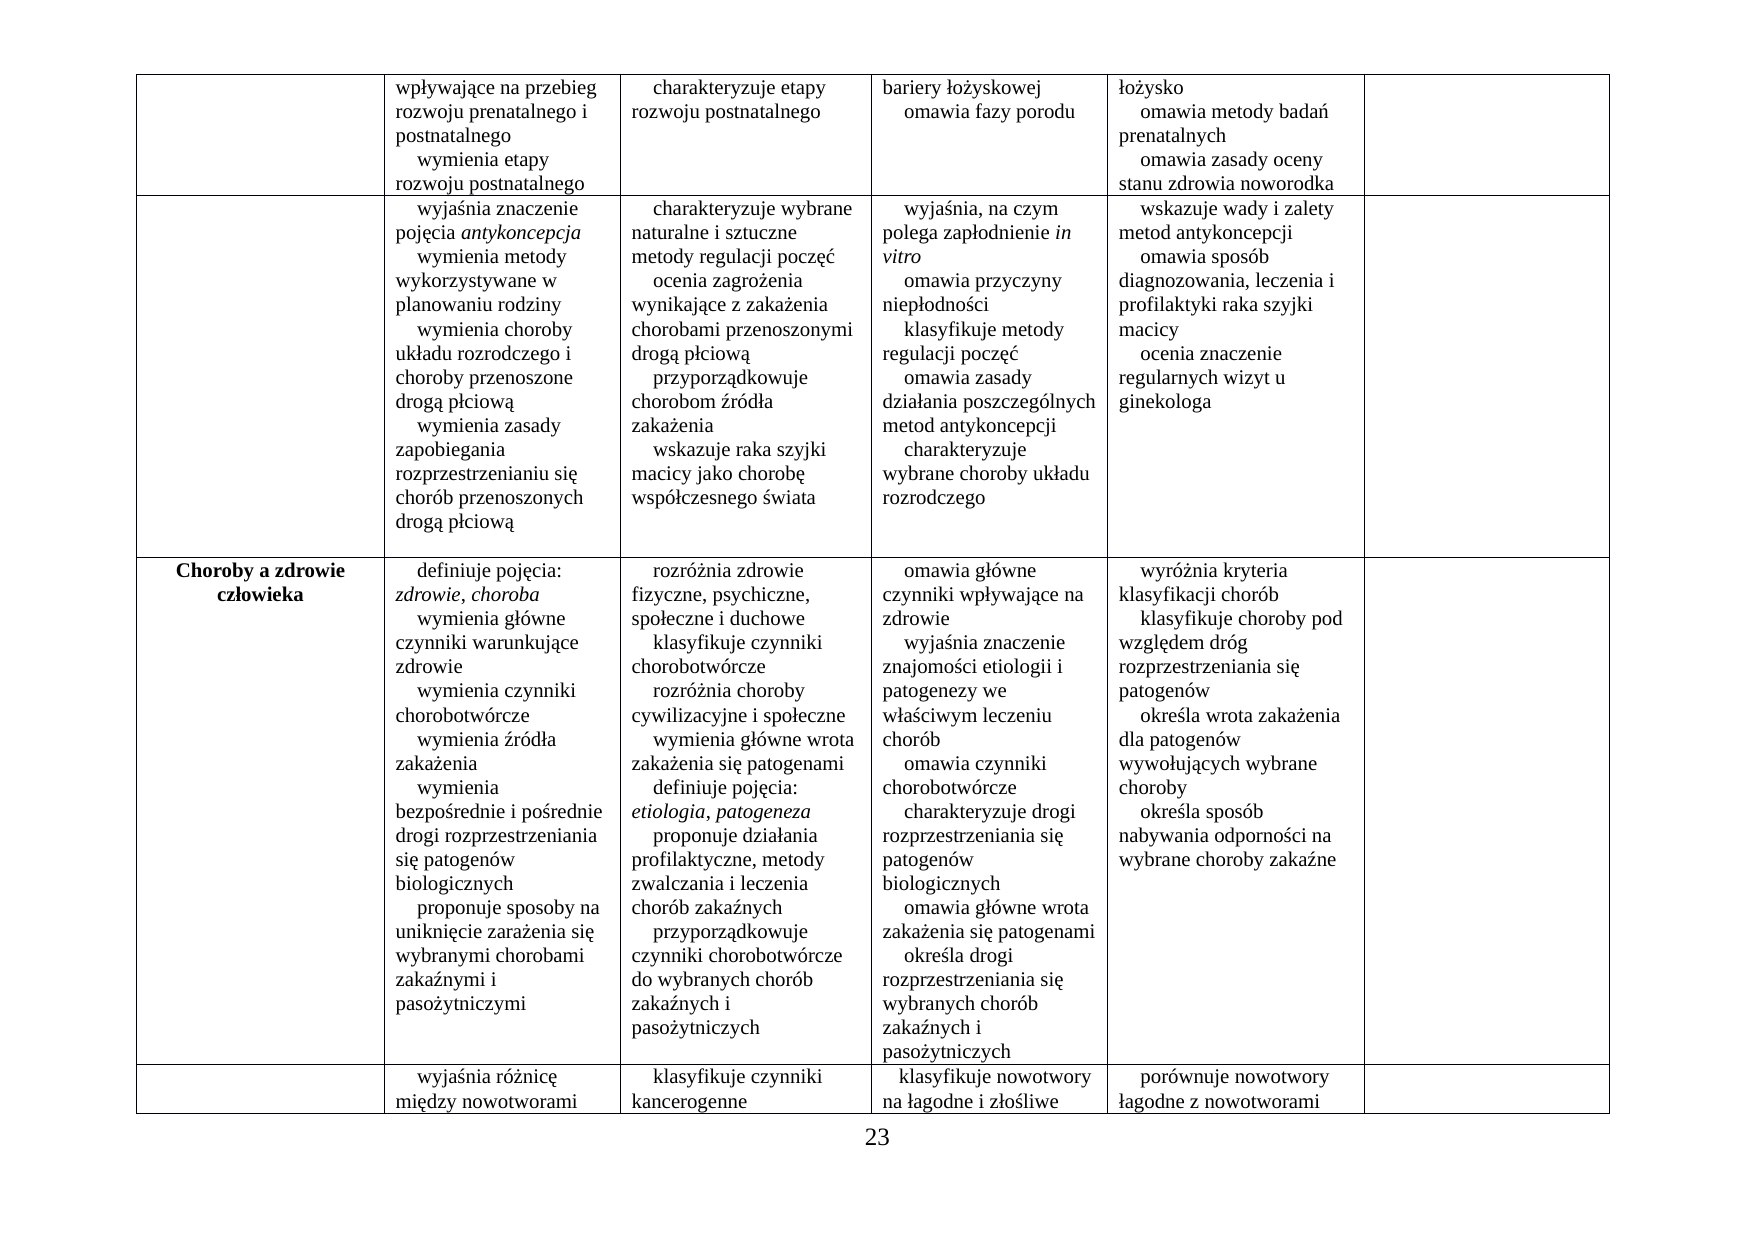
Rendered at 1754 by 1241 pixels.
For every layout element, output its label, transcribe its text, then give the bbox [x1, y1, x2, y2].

table_cell  charakteryzuje wybrane naturalne i sztuczne metody regulacji poczęć  ocenia zagrożenia wynikające z zakażenia chorobami przenoszonymi drogą płciową  przyporządkowuje chorobom źródła zakażenia  wskazuje raka szyjki macicy jako chorobę współczesnego świata [621, 196, 871, 557]
table_cell  charakteryzuje etapy rozwoju postnatalnego [621, 75, 871, 195]
table_cell  omawia główne czynniki wpływające na zdrowie  wyjaśnia znaczenie znajomości etiologii i patogenezy we właściwym leczeniu chorób  omawia czynniki chorobotwórcze  charakteryzuje drogi rozprzestrzeniania się patogenów biologicznych  omawia główne wrota zakażenia się patogenami  określa drogi rozprzestrzeniania się wybranych chorób zakaźnych i pasożytniczych [872, 558, 1107, 1063]
table_cell [1365, 1065, 1609, 1113]
table_cell Choroby a zdrowie człowieka [137, 558, 384, 1063]
table_cell łożysko  omawia metody badań prenatalnych  omawia zasady oceny stanu zdrowia noworodka [1108, 75, 1364, 195]
table_cell  wyróżnia kryteria klasyfikacji chorób  klasyfikuje choroby pod względem dróg rozprzestrzeniania się patogenów  określa wrota zakażenia dla patogenów wywołujących wybrane choroby  określa sposób nabywania odporności na wybrane choroby zakaźne [1108, 558, 1364, 1063]
table_cell  porównuje nowotwory łagodne z nowotworami [1108, 1065, 1364, 1113]
table_cell [1365, 196, 1609, 557]
table_cell [137, 196, 384, 557]
table_cell [137, 75, 384, 195]
table_cell [1365, 558, 1609, 1063]
table_cell bariery łożyskowej  omawia fazy porodu [872, 75, 1107, 195]
table_cell klasyfikuje nowotwory na łagodne i złośliwe [872, 1065, 1107, 1113]
table_cell  wyjaśnia, na czym polega zapłodnienie in vitro  omawia przyczyny niepłodności  klasyfikuje metody regulacji poczęć  omawia zasady działania poszczególnych metod antykoncepcji  charakteryzuje wybrane choroby układu rozrodczego [872, 196, 1107, 557]
table_cell [1365, 75, 1609, 195]
table_cell  definiuje pojęcia: zdrowie, choroba  wymienia główne czynniki warunkujące zdrowie  wymienia czynniki chorobotwórcze  wymienia źródła zakażenia  wymienia bezpośrednie i pośrednie drogi rozprzestrzeniania się patogenów biologicznych  proponuje sposoby na uniknięcie zarażenia się wybranymi chorobami zakaźnymi i pasożytniczymi [385, 558, 620, 1063]
table_cell  wyjaśnia różnicę między nowotworami [385, 1065, 620, 1113]
table_cell [137, 1065, 384, 1113]
table_cell  rozróżnia zdrowie fizyczne, psychiczne, społeczne i duchowe  klasyfikuje czynniki chorobotwórcze  rozróżnia choroby cywilizacyjne i społeczne  wymienia główne wrota zakażenia się patogenami  definiuje pojęcia: etiologia, patogeneza  proponuje działania profilaktyczne, metody zwalczania i leczenia chorób zakaźnych  przyporządkowuje czynniki chorobotwórcze do wybranych chorób zakaźnych i pasożytniczych [621, 558, 871, 1063]
table_cell  wyjaśnia znaczenie pojęcia antykoncepcja  wymienia metody wykorzystywane w planowaniu rodziny  wymienia choroby układu rozrodczego i choroby przenoszone drogą płciową  wymienia zasady zapobiegania rozprzestrzenianiu się chorób przenoszonych drogą płciową [385, 196, 620, 557]
table_cell  klasyfikuje czynniki kancerogenne [621, 1065, 871, 1113]
table_cell  wskazuje wady i zalety metod antykoncepcji  omawia sposób diagnozowania, leczenia i profilaktyki raka szyjki macicy  ocenia znaczenie regularnych wizyt u ginekologa [1108, 196, 1364, 557]
table_cell wpływające na przebieg rozwoju prenatalnego i postnatalnego  wymienia etapy rozwoju postnatalnego [385, 75, 620, 195]
